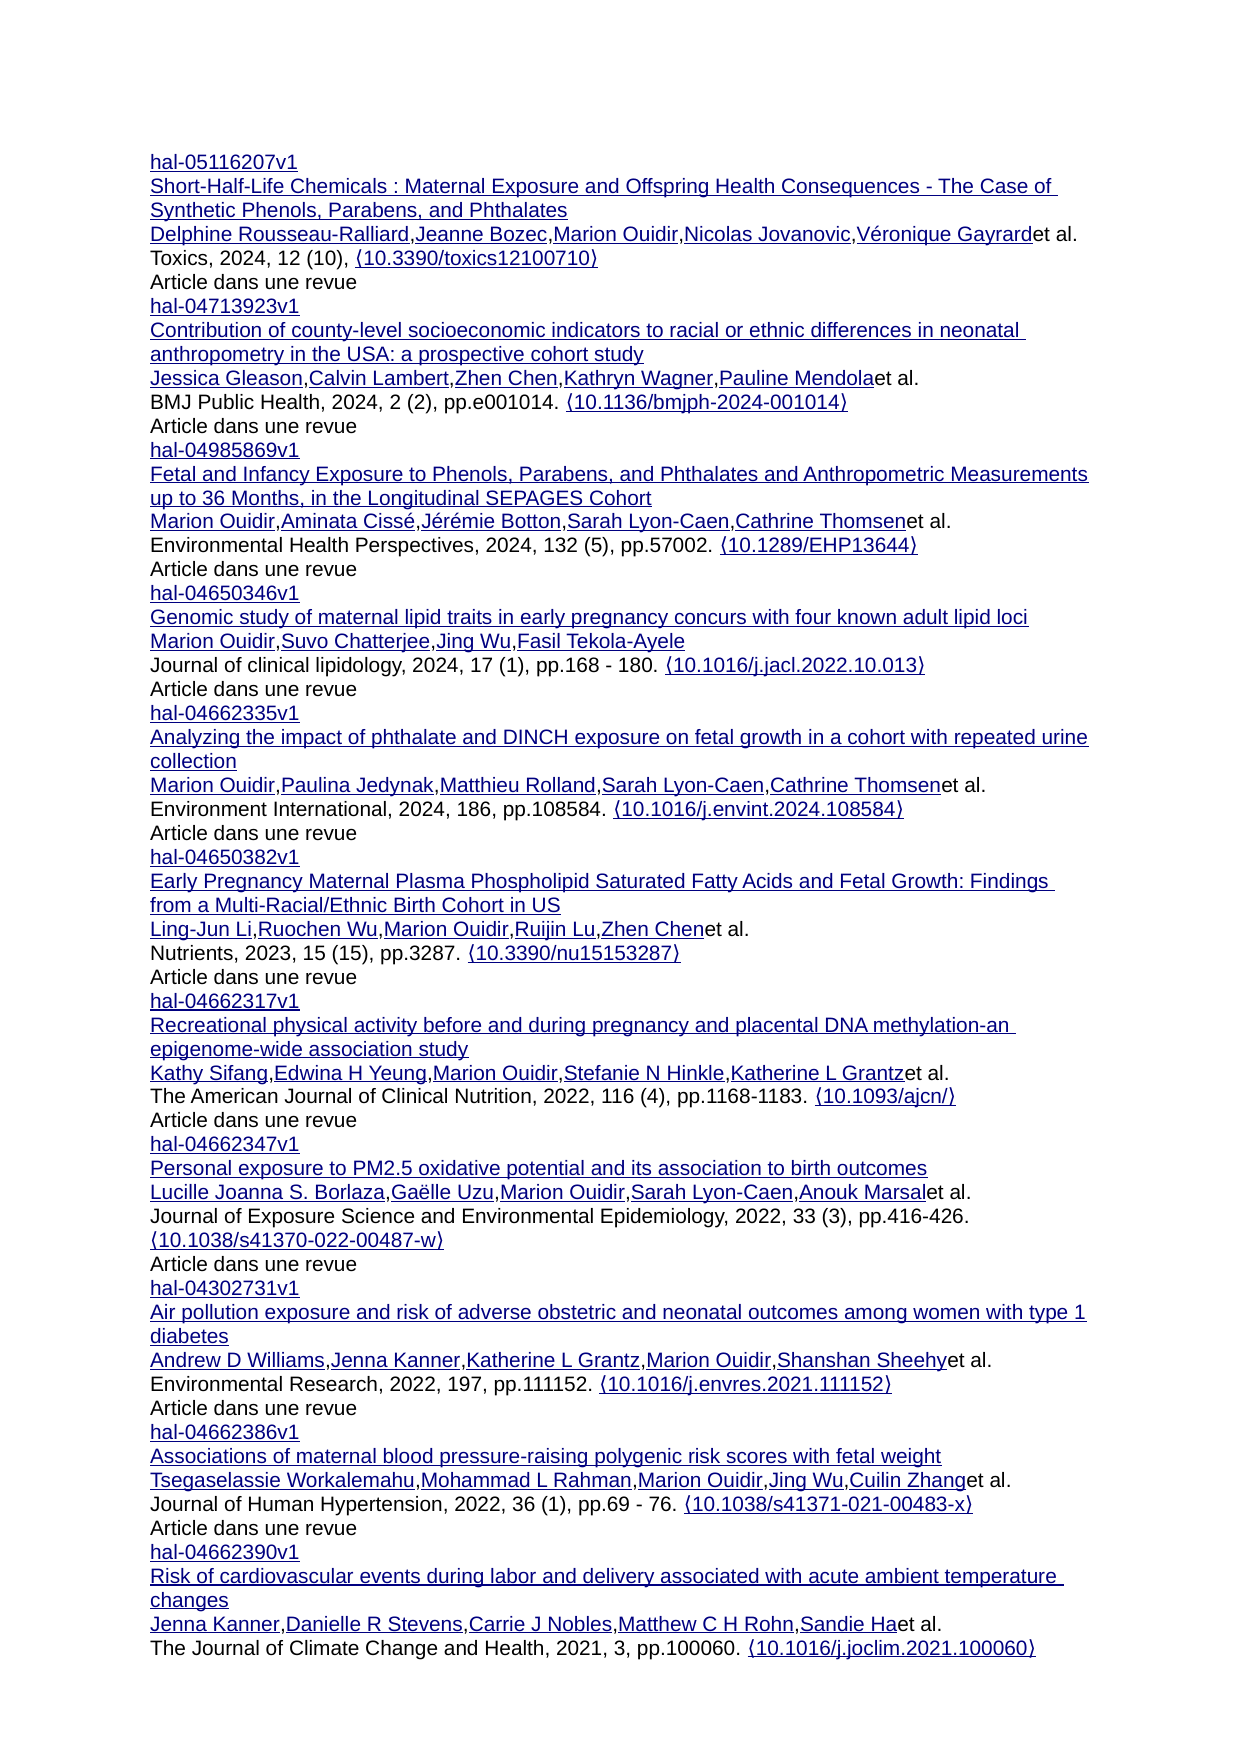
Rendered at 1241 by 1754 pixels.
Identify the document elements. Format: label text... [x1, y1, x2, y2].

table_cell Early Pregnancy Maternal Plasma Phospholipid Saturated Fatty Acids and Fetal Growth: Findings from a Multi-Racial/Ethnic Birth Cohort in US Ling-Jun Li,Ruochen Wu,Marion Ouidir,Ruijin Lu,Zhen Chenet al. Nutrients, 2023, 15 (15), pp.3287. ⟨10.3390/nu15153287⟩ Article dans une revue hal-04662317v1 [150, 869, 1090, 1012]
table_cell hal-05116207v1 [150, 150, 1090, 174]
table_cell Genomic study of maternal lipid traits in early pregnancy concurs with four known adult lipid loci Marion Ouidir,Suvo Chatterjee,Jing Wu,Fasil Tekola-Ayele Journal of clinical lipidology, 2024, 17 (1), pp.168 - 180. ⟨10.1016/j.jacl.2022.10.013⟩ Article dans une revue hal-04662335v1 [150, 605, 1090, 725]
table_cell Recreational physical activity before and during pregnancy and placental DNA methylation-an epigenome-wide association study Kathy Sifang,Edwina H Yeung,Marion Ouidir,Stefanie N Hinkle,Katherine L Grantzet al. The American Journal of Clinical Nutrition, 2022, 116 (4), pp.1168-1183. ⟨10.1093/ajcn/⟩ Article dans une revue hal-04662347v1 [150, 1013, 1090, 1156]
table_cell Analyzing the impact of phthalate and DINCH exposure on fetal growth in a cohort with repeated urine collection Marion Ouidir,Paulina Jedynak,Matthieu Rolland,Sarah Lyon-Caen,Cathrine Thomsenet al. Environment International, 2024, 186, pp.108584. ⟨10.1016/j.envint.2024.108584⟩ Article dans une revue hal-04650382v1 [150, 725, 1090, 869]
table_cell Short-Half-Life Chemicals : Maternal Exposure and Offspring Health Consequences - The Case of Synthetic Phenols, Parabens, and Phthalates Delphine Rousseau-Ralliard,Jeanne Bozec,Marion Ouidir,Nicolas Jovanovic,Véronique Gayrardet al. Toxics, 2024, 12 (10), ⟨10.3390/toxics12100710⟩ Article dans une revue hal-04713923v1 [150, 174, 1090, 318]
table_cell Fetal and Infancy Exposure to Phenols, Parabens, and Phthalates and Anthropometric Measurements up to 36 Months, in the Longitudinal SEPAGES Cohort Marion Ouidir,Aminata Cissé,Jérémie Botton,Sarah Lyon-Caen,Cathrine Thomsenet al. Environmental Health Perspectives, 2024, 132 (5), pp.57002. ⟨10.1289/EHP13644⟩ Article dans une revue hal-04650346v1 [150, 461, 1090, 605]
table_cell Personal exposure to PM2.5 oxidative potential and its association to birth outcomes Lucille Joanna S. Borlaza,Gaëlle Uzu,Marion Ouidir,Sarah Lyon-Caen,Anouk Marsalet al. Journal of Exposure Science and Environmental Epidemiology, 2022, 33 (3), pp.416-426. ⟨10.1038/s41370-022-00487-w⟩ Article dans une revue hal-04302731v1 [150, 1156, 1090, 1300]
table_cell Contribution of county-level socioeconomic indicators to racial or ethnic differences in neonatal anthropometry in the USA: a prospective cohort study Jessica Gleason,Calvin Lambert,Zhen Chen,Kathryn Wagner,Pauline Mendolaet al. BMJ Public Health, 2024, 2 (2), pp.e001014. ⟨10.1136/bmjph-2024-001014⟩ Article dans une revue hal-04985869v1 [150, 318, 1090, 461]
table_cell Associations of maternal blood pressure-raising polygenic risk scores with fetal weight Tsegaselassie Workalemahu,Mohammad L Rahman,Marion Ouidir,Jing Wu,Cuilin Zhanget al. Journal of Human Hypertension, 2022, 36 (1), pp.69 - 76. ⟨10.1038/s41371-021-00483-x⟩ Article dans une revue hal-04662390v1 [150, 1444, 1090, 1563]
table_cell Risk of cardiovascular events during labor and delivery associated with acute ambient temperature changes Jenna Kanner,Danielle R Stevens,Carrie J Nobles,Matthew C H Rohn,Sandie Haet al. The Journal of Climate Change and Health, 2021, 3, pp.100060. ⟨10.1016/j.joclim.2021.100060⟩ [150, 1564, 1090, 1659]
table_cell Air pollution exposure and risk of adverse obstetric and neonatal outcomes among women with type 1 diabetes Andrew D Williams,Jenna Kanner,Katherine L Grantz,Marion Ouidir,Shanshan Sheehyet al. Environmental Research, 2022, 197, pp.111152. ⟨10.1016/j.envres.2021.111152⟩ Article dans une revue hal-04662386v1 [150, 1300, 1090, 1444]
